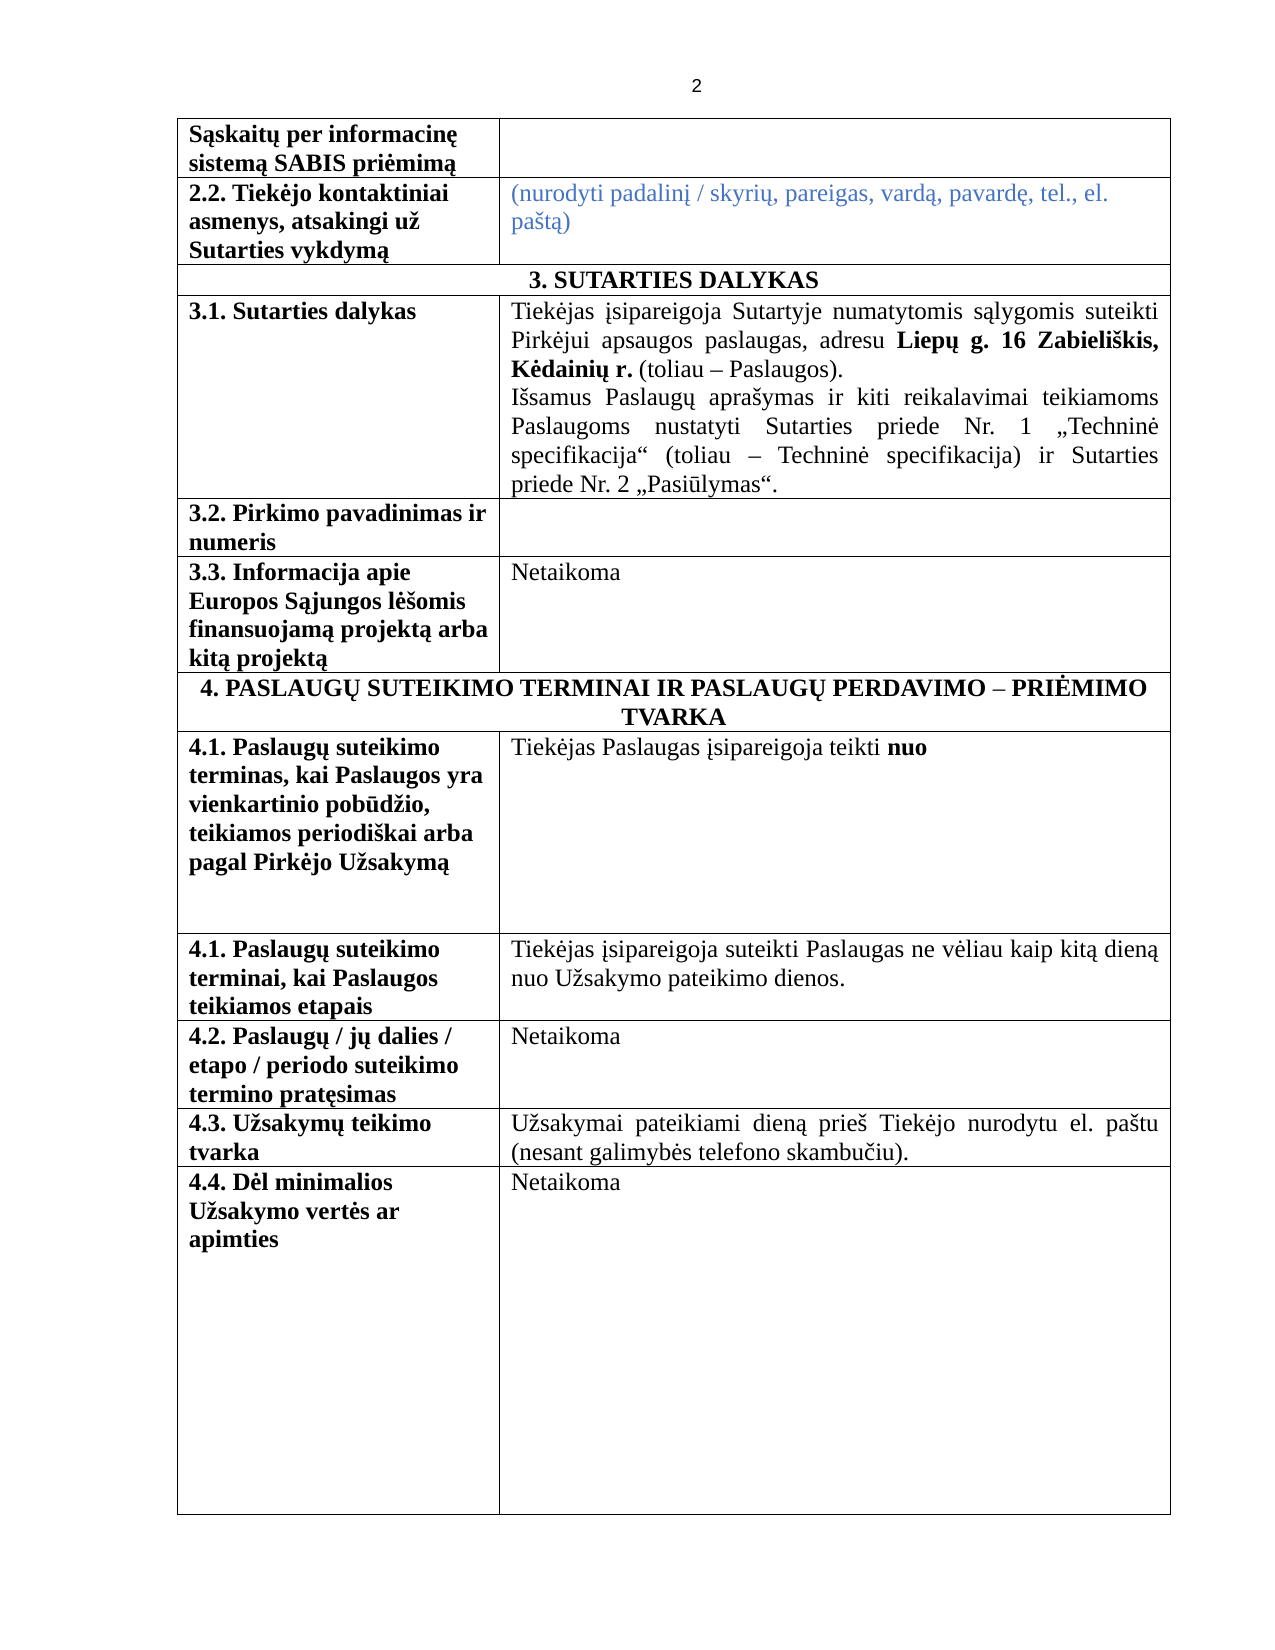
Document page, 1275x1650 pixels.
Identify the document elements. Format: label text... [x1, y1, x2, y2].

table_cell 3.2. Pirkimo pavadinimas ir numeris [178, 499, 499, 556]
table_cell 3.3. Informacija apie Europos Sąjungos lėšomis finansuojamą projektą arba kitą projektą [178, 557, 499, 672]
table_cell 4.4. Dėl minimalios Užsakymo vertės ar apimties [178, 1167, 499, 1514]
table_cell 4.2. Paslaugų / jų dalies / etapo / periodo suteikimo termino pratęsimas [178, 1021, 499, 1107]
table_cell Tiekėjas Paslaugas įsipareigoja teikti nuo [500, 732, 1170, 933]
table_cell Netaikoma [500, 1021, 1170, 1107]
table_cell Netaikoma [500, 557, 1170, 672]
table_cell Tiekėjas įsipareigoja suteikti Paslaugas ne vėliau kaip kitą dieną nuo Užsakymo pateikimo dienos. [500, 934, 1170, 1020]
table_cell 4.1. Paslaugų suteikimo terminas, kai Paslaugos yra vienkartinio pobūdžio, teikiamos periodiškai arba pagal Pirkėjo Užsakymą [178, 732, 499, 933]
table_cell [500, 119, 1170, 177]
table_cell Sąskaitų per informacinę sistemą SABIS priėmimą [178, 119, 499, 177]
table_cell Užsakymai pateikiami dieną prieš Tiekėjo nurodytu el. paštu (nesant galimybės telefono skambučiu). [500, 1109, 1170, 1166]
table_cell [500, 499, 1170, 556]
table_cell 3. SUTARTIES DALYKAS [178, 265, 1170, 295]
table_cell (nurodyti padalinį / skyrių, pareigas, vardą, pavardę, tel., el. paštą) [500, 178, 1170, 264]
table_cell Netaikoma [500, 1167, 1170, 1514]
table_cell 3.1. Sutarties dalykas [178, 296, 499, 497]
table_cell 4.1. Paslaugų suteikimo terminai, kai Paslaugos teikiamos etapais [178, 934, 499, 1020]
table_cell Tiekėjas įsipareigoja Sutartyje numatytomis sąlygomis suteikti Pirkėjui apsaugos paslaugas, adresu Liepų g. 16 Zabieliškis, Kėdainių r. (toliau – Paslaugos). Išsamus Paslaugų aprašymas ir kiti reikalavimai teikiamoms Paslaugoms nustatyti Sutarties priede Nr. 1 „Techninė specifikacija“ (toliau – Techninė specifikacija) ir Sutarties priede Nr. 2 „Pasiūlymas“. [500, 296, 1170, 497]
table_cell 4.3. Užsakymų teikimo tvarka [178, 1109, 499, 1166]
table_cell 4. PASLAUGŲ SUTEIKIMO TERMINAI IR PASLAUGŲ PERDAVIMO – PRIĖMIMO TVARKA [178, 673, 1170, 731]
table_cell 2.2. Tiekėjo kontaktiniai asmenys, atsakingi už Sutarties vykdymą [178, 178, 499, 264]
